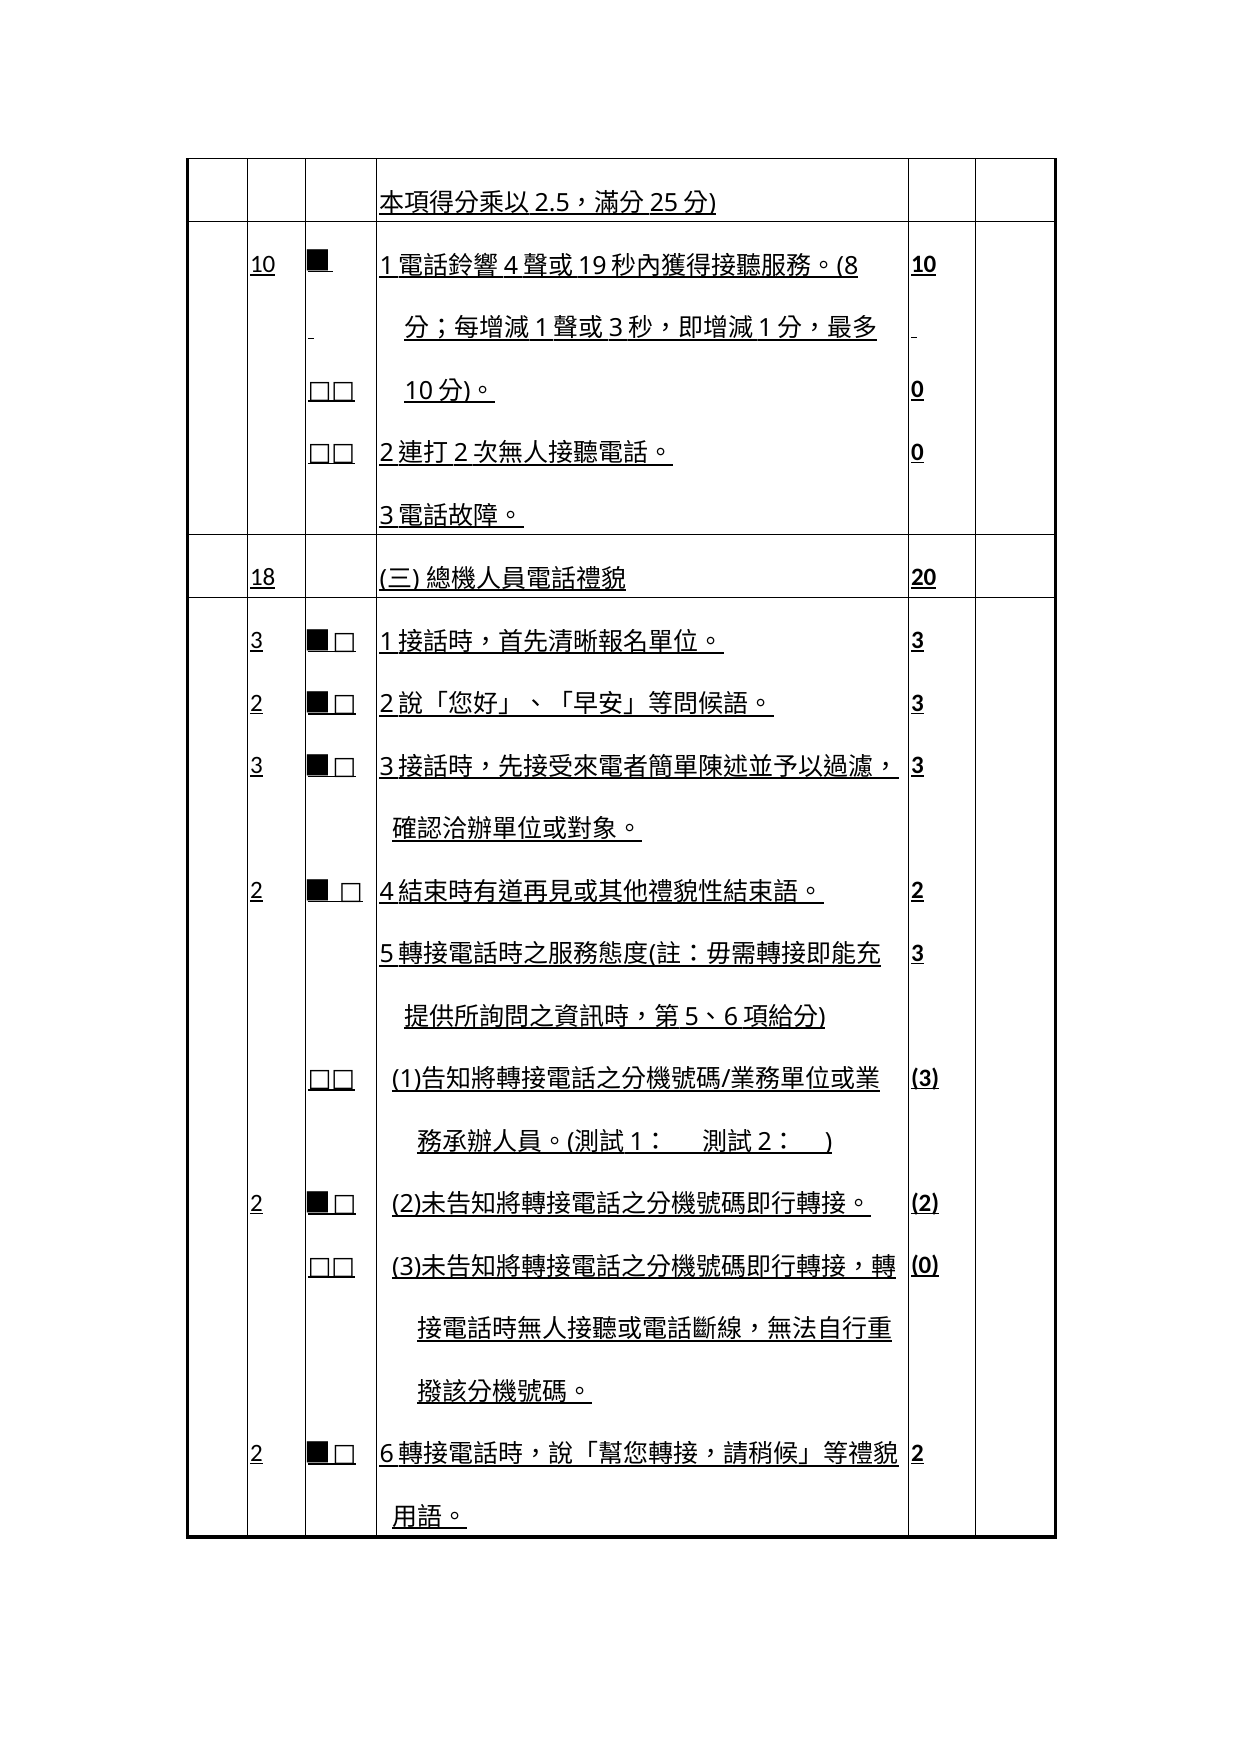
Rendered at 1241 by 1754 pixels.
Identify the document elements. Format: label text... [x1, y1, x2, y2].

table_cell 10 0 0 [909, 222, 975, 534]
table_cell 本項得分乘以2.5，滿分25分) [377, 159, 908, 221]
table_cell 20 [909, 535, 975, 597]
table_cell [306, 159, 376, 221]
table_cell  □□ □□ [306, 222, 376, 534]
table_cell 1電話鈴響4聲或19秒內獲得接聽服務。(8分；每增減1聲或3秒，即增減1分，最多10分)。 2連打2次無人接聽電話。 3電話故障。 [377, 222, 908, 534]
table_cell [976, 222, 1054, 534]
table_cell [248, 159, 305, 221]
table_cell [306, 535, 376, 597]
table_cell [909, 159, 975, 221]
table_cell □ □ □  □ □□ □ □□ □ [306, 598, 376, 1535]
table_cell 1接話時，首先清晰報名單位。 2說「您好」、「早安」等問候語。 3接話時，先接受來電者簡單陳述並予以過濾，確認洽辦單位或對象。 4結束時有道再見或其他禮貌性結束語。 5轉接電話時之服務態度(註：毋需轉接即能充提供所詢問之資訊時，第5、6項給分) (1)告知將轉接電話之分機號碼/業務單位或業務承辦人員。(測試1： 測試2： ) (2)未告知將轉接電話之分機號碼即行轉接。 (3)未告知將轉接電話之分機號碼即行轉接，轉接電話時無人接聽或電話斷線，無法自行重撥該分機號碼。 6轉接電話時，說「幫您轉接，請稍候」等禮貌用語。 [377, 598, 908, 1535]
table_cell 18 [248, 535, 305, 597]
table_cell (三) 總機人員電話禮貌 [377, 535, 908, 597]
table_cell [976, 598, 1054, 1535]
table_cell [189, 222, 247, 534]
table_cell 10 [248, 222, 305, 534]
table_cell 3 3 3 2 3 (3) (2) (0) 2 [909, 598, 975, 1535]
table_cell 3 2 3 2 2 2 [248, 598, 305, 1535]
table_cell [976, 159, 1054, 221]
table_cell [189, 598, 247, 1535]
table_cell [189, 159, 247, 221]
table_cell [189, 535, 247, 597]
table_cell [976, 535, 1054, 597]
